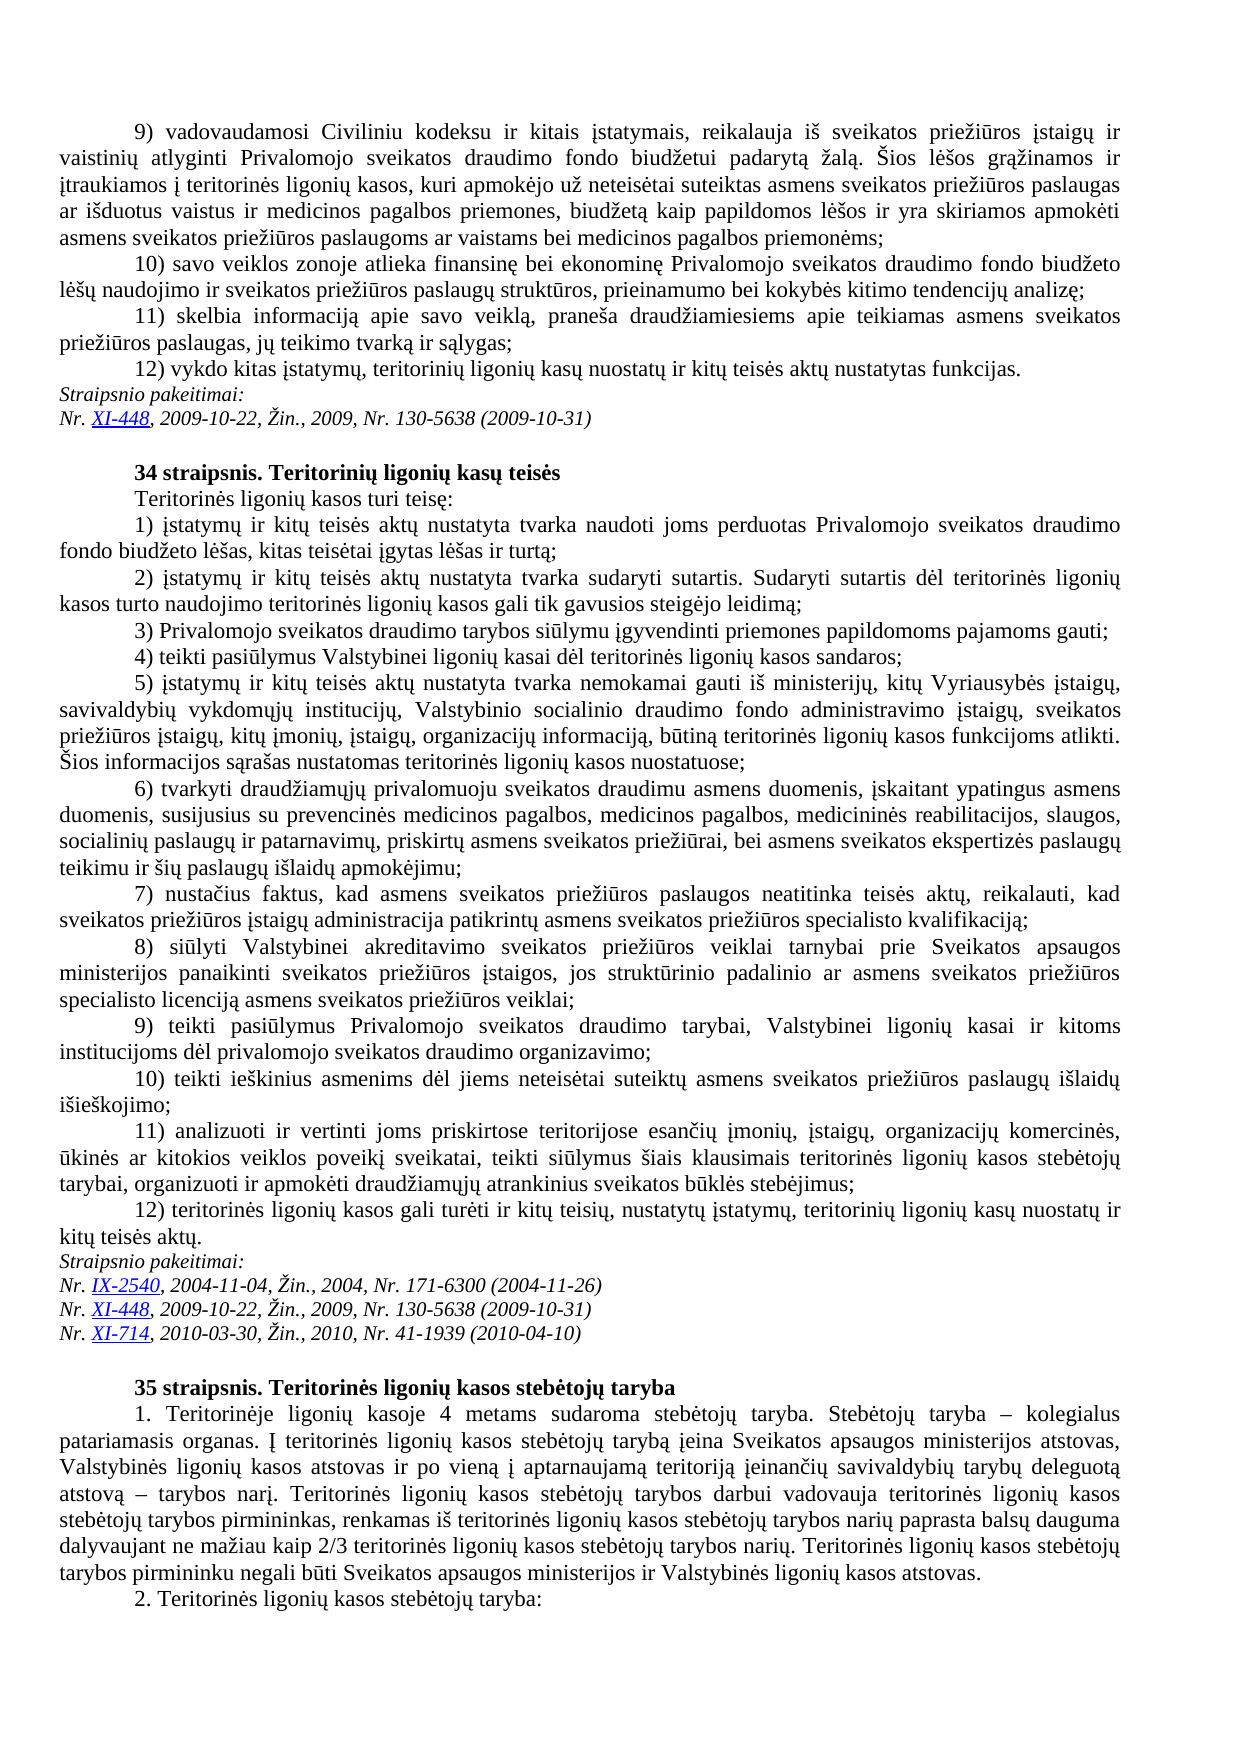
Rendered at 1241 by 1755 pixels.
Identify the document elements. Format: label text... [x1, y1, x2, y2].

text 1. Teritorinėje ligonių kasoje 4 metams sudaroma stebėtojų taryba. Stebėtojų taryba – kolegialus patariamasis organas. Į teritorinės ligonių kasos stebėtojų tarybą įeina Sveikatos apsaugos ministerijos atstovas, Valstybinės ligonių kasos atstovas ir po vieną į aptarnaujamą teritoriją įeinančių savivaldybių tarybų deleguotą atstovą – tarybos narį. Teritorinės ligonių kasos stebėtojų tarybos darbui vadovauja teritorinės ligonių kasos stebėtojų tarybos pirmininkas, renkamas iš teritorinės ligonių kasos stebėtojų tarybos narių paprasta balsų dauguma dalyvaujant ne mažiau kaip 2/3 teritorinės ligonių kasos stebėtojų tarybos narių. Teritorinės ligonių kasos stebėtojų tarybos pirmininku negali būti Sveikatos apsaugos ministerijos ir Valstybinės ligonių kasos atstovas. [59, 1401, 1122, 1585]
text Nr. XI-714, 2010-03-30, Žin., 2010, Nr. 41-1939 (2010-04-10) [59, 1321, 1122, 1345]
text 9) vadovaudamosi Civiliniu kodeksu ir kitais įstatymais, reikalauja iš sveikatos priežiūros įstaigų ir vaistinių atlyginti Privalomojo sveikatos draudimo fondo biudžetui padarytą žalą. Šios lėšos grąžinamos ir įtraukiamos į teritorinės ligonių kasos, kuri apmokėjo už neteisėtai suteiktas asmens sveikatos priežiūros paslaugas ar išduotus vaistus ir medicinos pagalbos priemones, biudžetą kaip papildomos lėšos ir yra skiriamos apmokėti asmens sveikatos priežiūros paslaugoms ar vaistams bei medicinos pagalbos priemonėms; [59, 118, 1122, 250]
text Nr. XI-448, 2009-10-22, Žin., 2009, Nr. 130-5638 (2009-10-31) [59, 406, 1122, 430]
text Teritorinės ligonių kasos turi teisę: [59, 485, 1122, 511]
text 35 straipsnis. Teritorinės ligonių kasos stebėtojų taryba [59, 1374, 1122, 1401]
text 9) teikti pasiūlymus Privalomojo sveikatos draudimo tarybai, Valstybinei ligonių kasai ir kitoms institucijoms dėl privalomojo sveikatos draudimo organizavimo; [59, 1012, 1122, 1065]
text 10) teikti ieškinius asmenims dėl jiems neteisėtai suteiktų asmens sveikatos priežiūros paslaugų išlaidų išieškojimo; [59, 1065, 1122, 1117]
text 4) teikti pasiūlymus Valstybinei ligonių kasai dėl teritorinės ligonių kasos sandaros; [59, 643, 1122, 669]
text 6) tvarkyti draudžiamųjų privalomuoju sveikatos draudimu asmens duomenis, įskaitant ypatingus asmens duomenis, susijusius su prevencinės medicinos pagalbos, medicinos pagalbos, medicininės reabilitacijos, slaugos, socialinių paslaugų ir patarnavimų, priskirtų asmens sveikatos priežiūrai, bei asmens sveikatos ekspertizės paslaugų teikimu ir šių paslaugų išlaidų apmokėjimu; [59, 775, 1122, 880]
text 1) įstatymų ir kitų teisės aktų nustatyta tvarka naudoti joms perduotas Privalomojo sveikatos draudimo fondo biudžeto lėšas, kitas teisėtai įgytas lėšas ir turtą; [59, 511, 1122, 564]
text 11) skelbia informaciją apie savo veiklą, praneša draudžiamiesiems apie teikiamas asmens sveikatos priežiūros paslaugas, jų teikimo tvarką ir sąlygas; [59, 303, 1122, 355]
text 2. Teritorinės ligonių kasos stebėtojų taryba: [59, 1585, 1122, 1611]
text Nr. XI-448, 2009-10-22, Žin., 2009, Nr. 130-5638 (2009-10-31) [59, 1297, 1122, 1321]
text Straipsnio pakeitimai: [59, 1249, 1122, 1273]
text 5) įstatymų ir kitų teisės aktų nustatyta tvarka nemokamai gauti iš ministerijų, kitų Vyriausybės įstaigų, savivaldybių vykdomųjų institucijų, Valstybinio socialinio draudimo fondo administravimo įstaigų, sveikatos priežiūros įstaigų, kitų įmonių, įstaigų, organizacijų informaciją, būtiną teritorinės ligonių kasos funkcijoms atlikti. Šios informacijos sąrašas nustatomas teritorinės ligonių kasos nuostatuose; [59, 669, 1122, 775]
text 11) analizuoti ir vertinti joms priskirtose teritorijose esančių įmonių, įstaigų, organizacijų komercinės, ūkinės ar kitokios veiklos poveikį sveikatai, teikti siūlymus šiais klausimais teritorinės ligonių kasos stebėtojų tarybai, organizuoti ir apmokėti draudžiamųjų atrankinius sveikatos būklės stebėjimus; [59, 1117, 1122, 1196]
text 8) siūlyti Valstybinei akreditavimo sveikatos priežiūros veiklai tarnybai prie Sveikatos apsaugos ministerijos panaikinti sveikatos priežiūros įstaigos, jos struktūrinio padalinio ar asmens sveikatos priežiūros specialisto licenciją asmens sveikatos priežiūros veiklai; [59, 933, 1122, 1012]
text 3) Privalomojo sveikatos draudimo tarybos siūlymu įgyvendinti priemones papildomoms pajamoms gauti; [59, 617, 1122, 643]
text 34 straipsnis. Teritorinių ligonių kasų teisės [59, 458, 1122, 485]
text 12) vykdo kitas įstatymų, teritorinių ligonių kasų nuostatų ir kitų teisės aktų nustatytas funkcijas. [59, 355, 1122, 382]
text 12) teritorinės ligonių kasos gali turėti ir kitų teisių, nustatytų įstatymų, teritorinių ligonių kasų nuostatų ir kitų teisės aktų. [59, 1196, 1122, 1249]
text 2) įstatymų ir kitų teisės aktų nustatyta tvarka sudaryti sutartis. Sudaryti sutartis dėl teritorinės ligonių kasos turto naudojimo teritorinės ligonių kasos gali tik gavusios steigėjo leidimą; [59, 564, 1122, 617]
text Straipsnio pakeitimai: [59, 382, 1122, 406]
text 10) savo veiklos zonoje atlieka finansinę bei ekonominę Privalomojo sveikatos draudimo fondo biudžeto lėšų naudojimo ir sveikatos priežiūros paslaugų struktūros, prieinamumo bei kokybės kitimo tendencijų analizę; [59, 250, 1122, 303]
text 7) nustačius faktus, kad asmens sveikatos priežiūros paslaugos neatitinka teisės aktų, reikalauti, kad sveikatos priežiūros įstaigų administracija patikrintų asmens sveikatos priežiūros specialisto kvalifikaciją; [59, 880, 1122, 933]
text Nr. IX-2540, 2004-11-04, Žin., 2004, Nr. 171-6300 (2004-11-26) [59, 1273, 1122, 1297]
